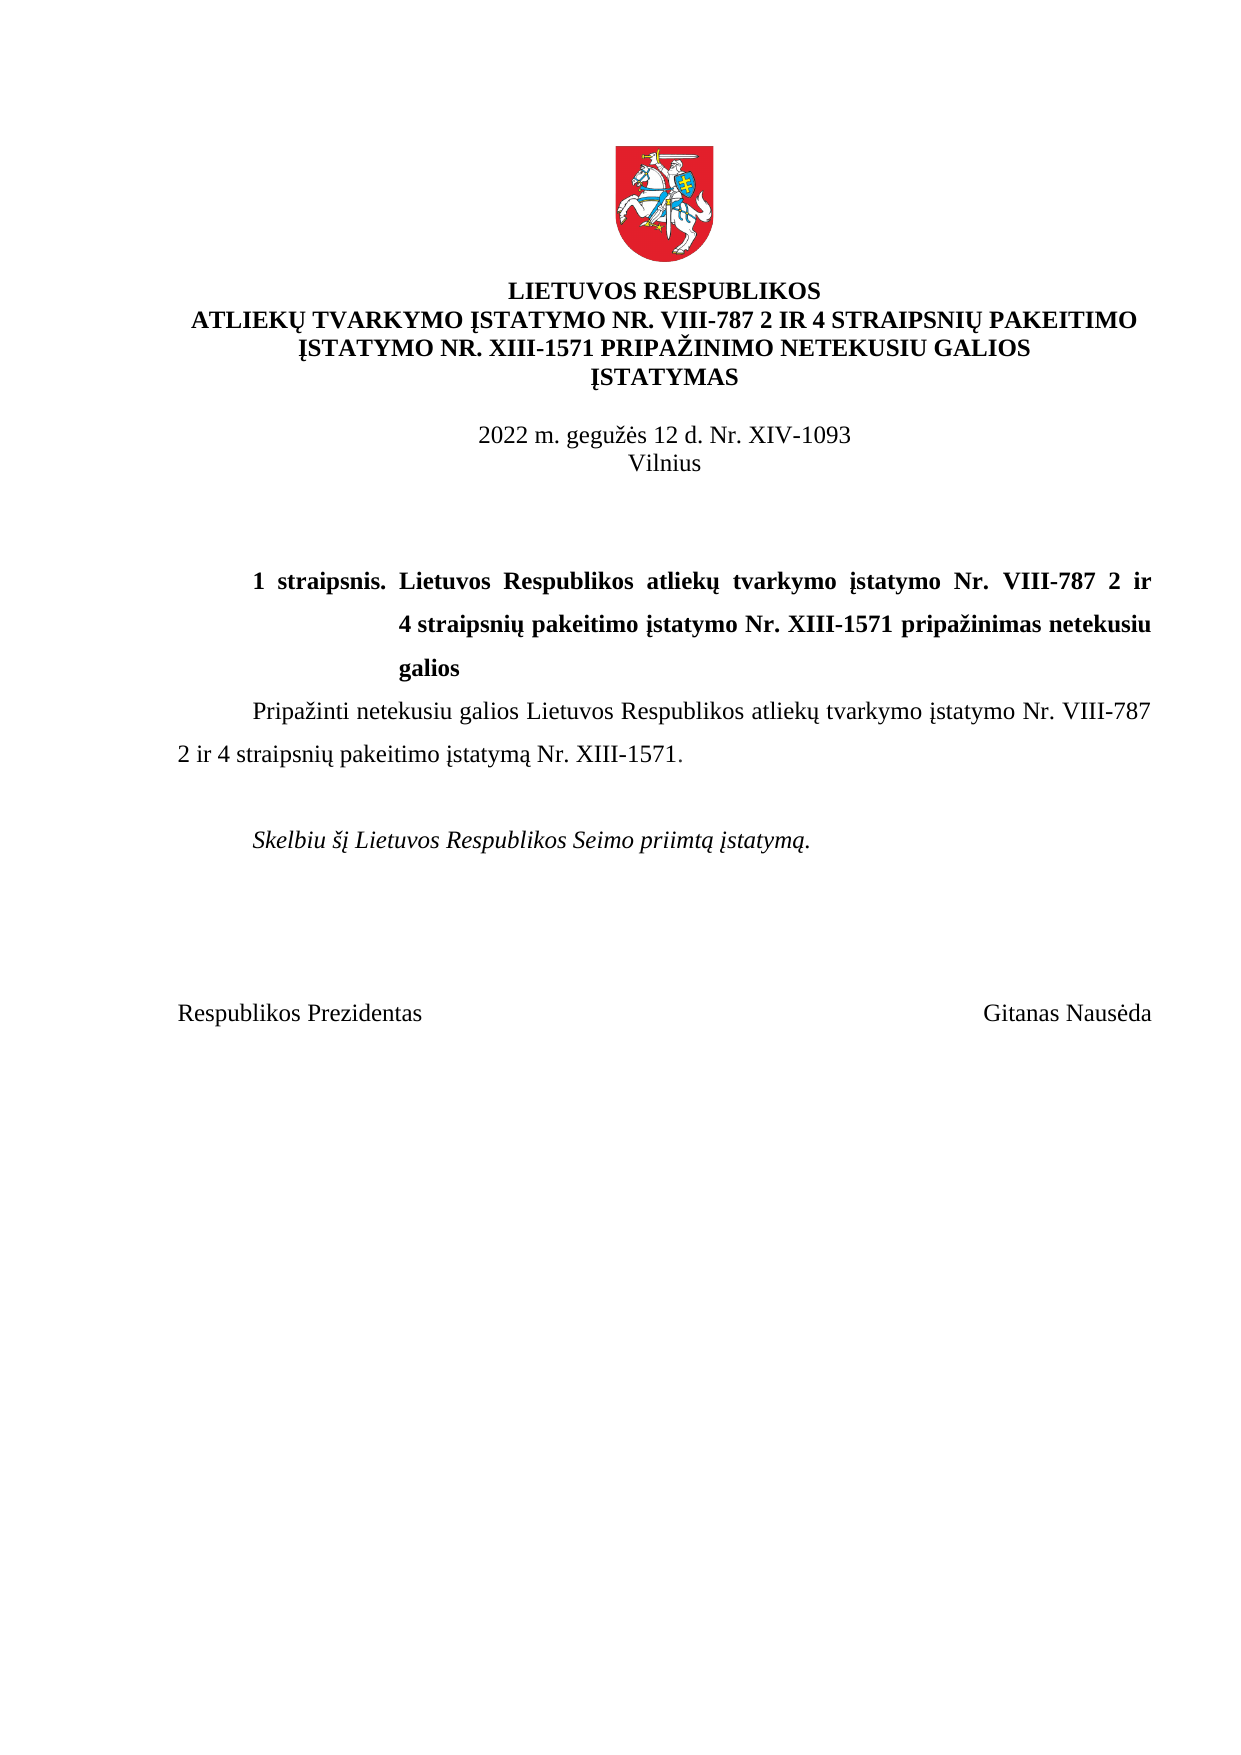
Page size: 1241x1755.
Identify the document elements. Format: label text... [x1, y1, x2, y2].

text ĮSTATYMAS [177, 362, 1152, 391]
text LIETUVOS RESPUBLIKOS [177, 276, 1152, 305]
text Pripažinti netekusiu galios Lietuvos Respublikos atliekų tvarkymo įstatymo Nr. VIII-787 2 ir 4 straipsnių pakeitimo įstatymą Nr. XIII-1571. [177, 696, 1152, 768]
text Skelbiu šį Lietuvos Respublikos Seimo priimtą įstatymą. [177, 825, 1152, 854]
text 2022 m. gegužės 12 d. Nr. XIV-1093 [177, 420, 1152, 448]
text ATLIEKŲ TVARKYMO ĮSTATYMO NR. VIII-787 2 IR 4 STRAIPSNIŲ PAKEITIMO ĮSTATYMO NR. XIII-1571 PRIPAŽINIMO NETEKUSIU GALIOS [177, 305, 1152, 362]
text 1 straipsnis. Lietuvos Respublikos atliekų tvarkymo įstatymo Nr. VIII-787 2 ir 4 straipsnių pakeitimo įstatymo Nr. XIII-1571 pripažinimas netekusiu galios [252, 566, 1152, 681]
text Respublikos Prezidentas Gitanas Nausėda [177, 998, 1152, 1026]
text Vilnius [177, 448, 1152, 477]
